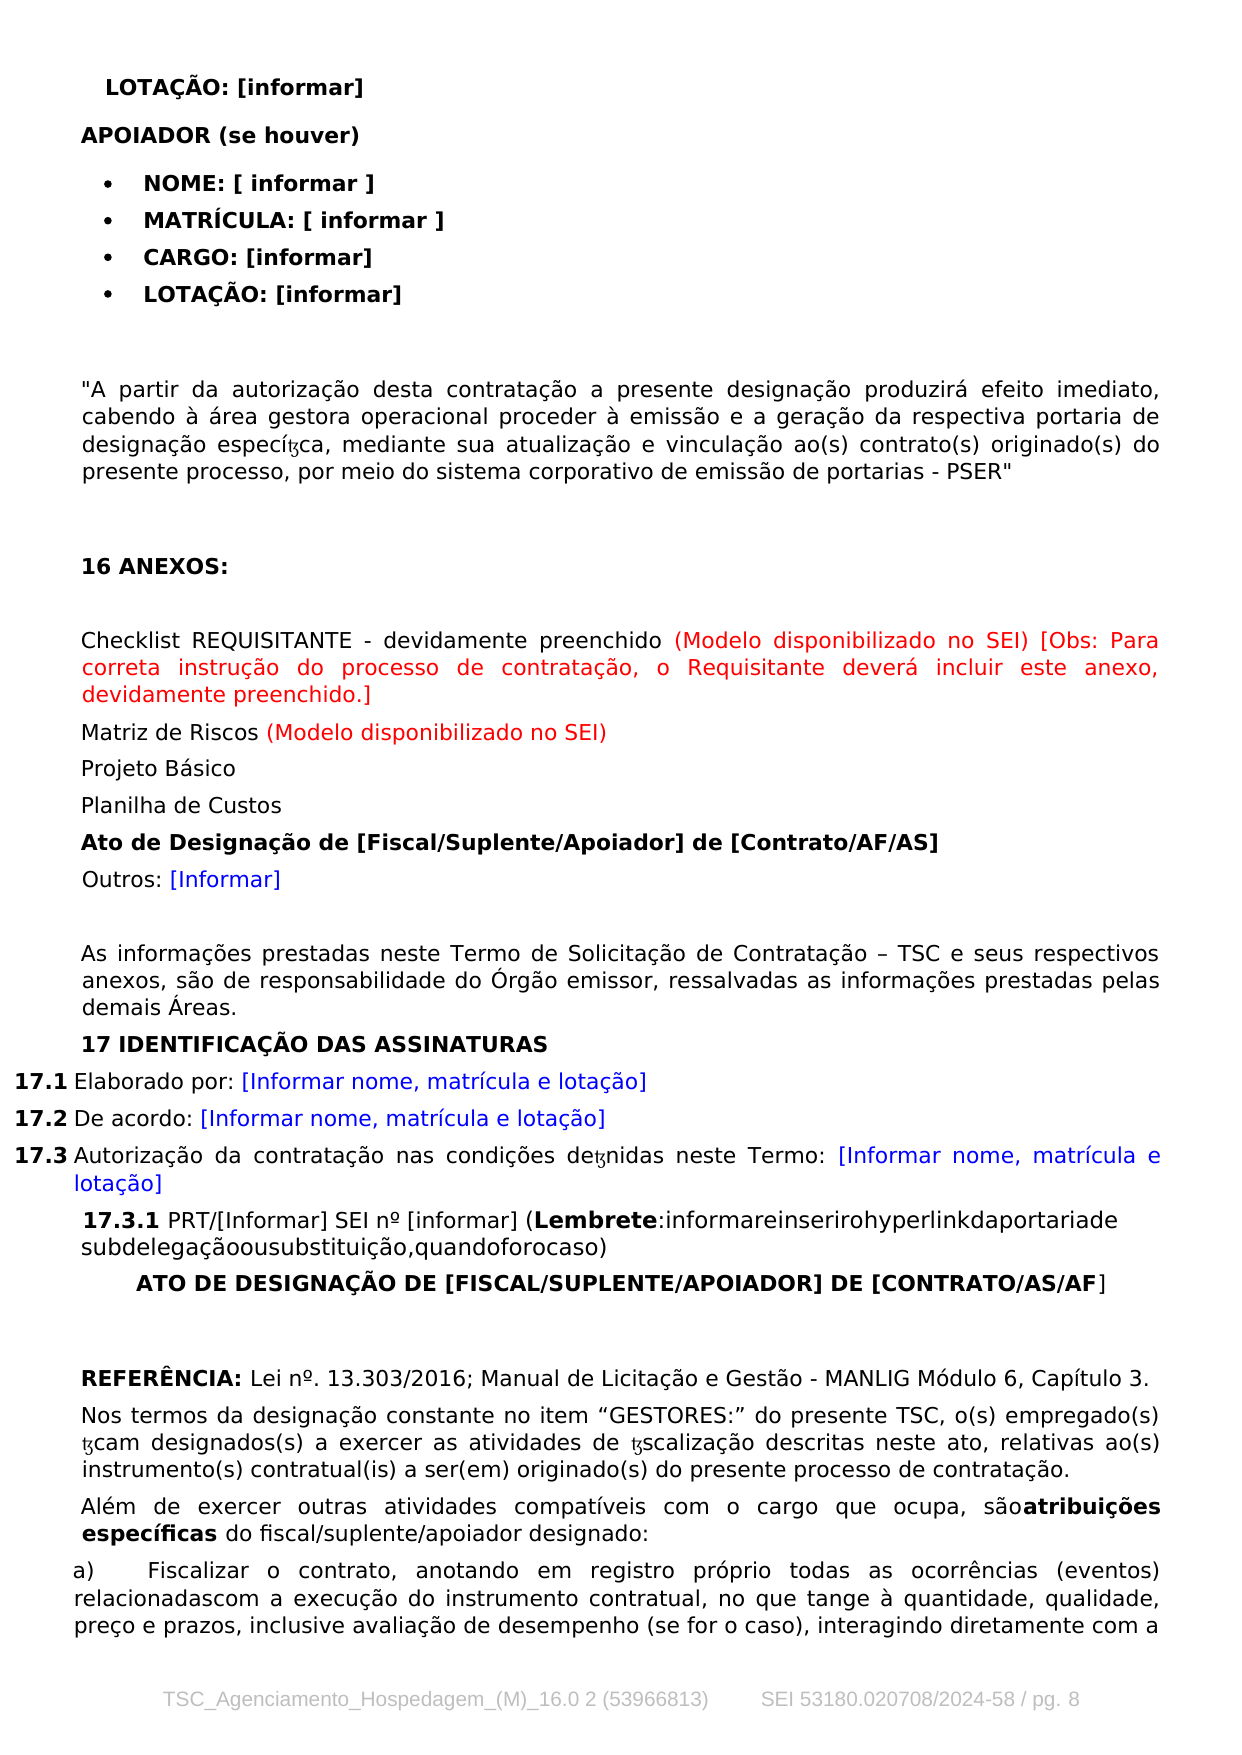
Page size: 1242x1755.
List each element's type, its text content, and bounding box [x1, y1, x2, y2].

text LOTAÇÃO: [informar] [105, 75, 1181, 101]
text "A partir da autorização desta contratação a presente designação produzirá efeito imediato, cabendo à área gestora operacional proceder à emissão e a geração da respectiva portaria de designação especíca, mediante sua atualização e vinculação ao(s) contrato(s) originado(s) do presente processo, por meio do sistema corporativo de emissão de portarias - PSER" [81, 377, 1161, 484]
text Ato de Designação de [Fiscal/Suplente/Apoiador] de [Contrato/AF/AS] Outros: [Informar] [81, 830, 1007, 893]
text Nos termos da designação constante no item “GESTORES:” do presente TSC, o(s) empregado(s) cam designados(s) a exercer as atividades de scalização descritas neste ato, relativas ao(s) instrumento(s) contratual(is) a ser(em) originado(s) do presente processo de contratação. [81, 1403, 1161, 1483]
text APOIADOR (se houver) [81, 123, 1181, 148]
list Elaborado por: [Informar nome, matrícula e lotação] [14, 1069, 1161, 1095]
text 16 ANEXOS: [81, 554, 1181, 580]
list Fiscalizar o contrato, anotando em registro próprio todas as ocorrências (eventos) relacionadascom a execução do instrumento contratual, no que tange à quantidade, qualidade, preço e prazos, inclusive avaliação de desempenho (se for o caso), interagindo diretamente com a [72, 1558, 1161, 1638]
text REFERÊNCIA: Lei nº. 13.303/2016; Manual de Licitação e Gestão - MANLIG Módulo 6, Capítulo 3. [81, 1366, 1161, 1392]
text Projeto Básico [81, 757, 1161, 782]
text CARGO: [informar] [105, 245, 1181, 270]
text As informações prestadas neste Termo de Solicitação de Contratação – TSC e seus respectivos anexos, são de responsabilidade do Órgão emissor, ressalvadas as informações prestadas pelas demais Áreas. [81, 941, 1161, 1021]
list Autorização da contratação nas condições denidas neste Termo: [Informar nome, matrícula e lotação] [14, 1144, 1161, 1196]
list IDENTIFICAÇÃO DAS ASSINATURAS [81, 1032, 1181, 1058]
text MATRÍCULA: [ informar ] [105, 208, 1181, 233]
text Além de exercer outras atividades compatíveis com o cargo que ocupa, sãoatribuições específicas do fiscal/suplente/apoiador designado: [81, 1494, 1161, 1547]
text Checklist REQUISITANTE - devidamente preenchido (Modelo disponibilizado no SEI) [Obs: Para correta instrução do processo de contratação, o Requisitante deverá incluir este anexo, devidamente preenchido.] [81, 628, 1159, 708]
list De acordo: [Informar nome, matrícula e lotação] [14, 1106, 1161, 1132]
text 17.3.1 PRT/[Informar] SEI nº [informar] (Lembrete:informareinserirohyperlinkdaportariade subdelegaçãoousubstituição,quandoforocaso) [81, 1208, 1181, 1261]
text LOTAÇÃO: [informar] [105, 282, 1181, 307]
text Matriz de Riscos (Modelo disponibilizado no SEI) [81, 719, 1159, 745]
text NOME: [ informar ] [105, 171, 1181, 196]
text Planilha de Custos [81, 793, 1161, 819]
text ATO DE DESIGNAÇÃO DE [FISCAL/SUPLENTE/APOIADOR] DE [CONTRATO/AS/AF] [76, 1271, 1166, 1297]
